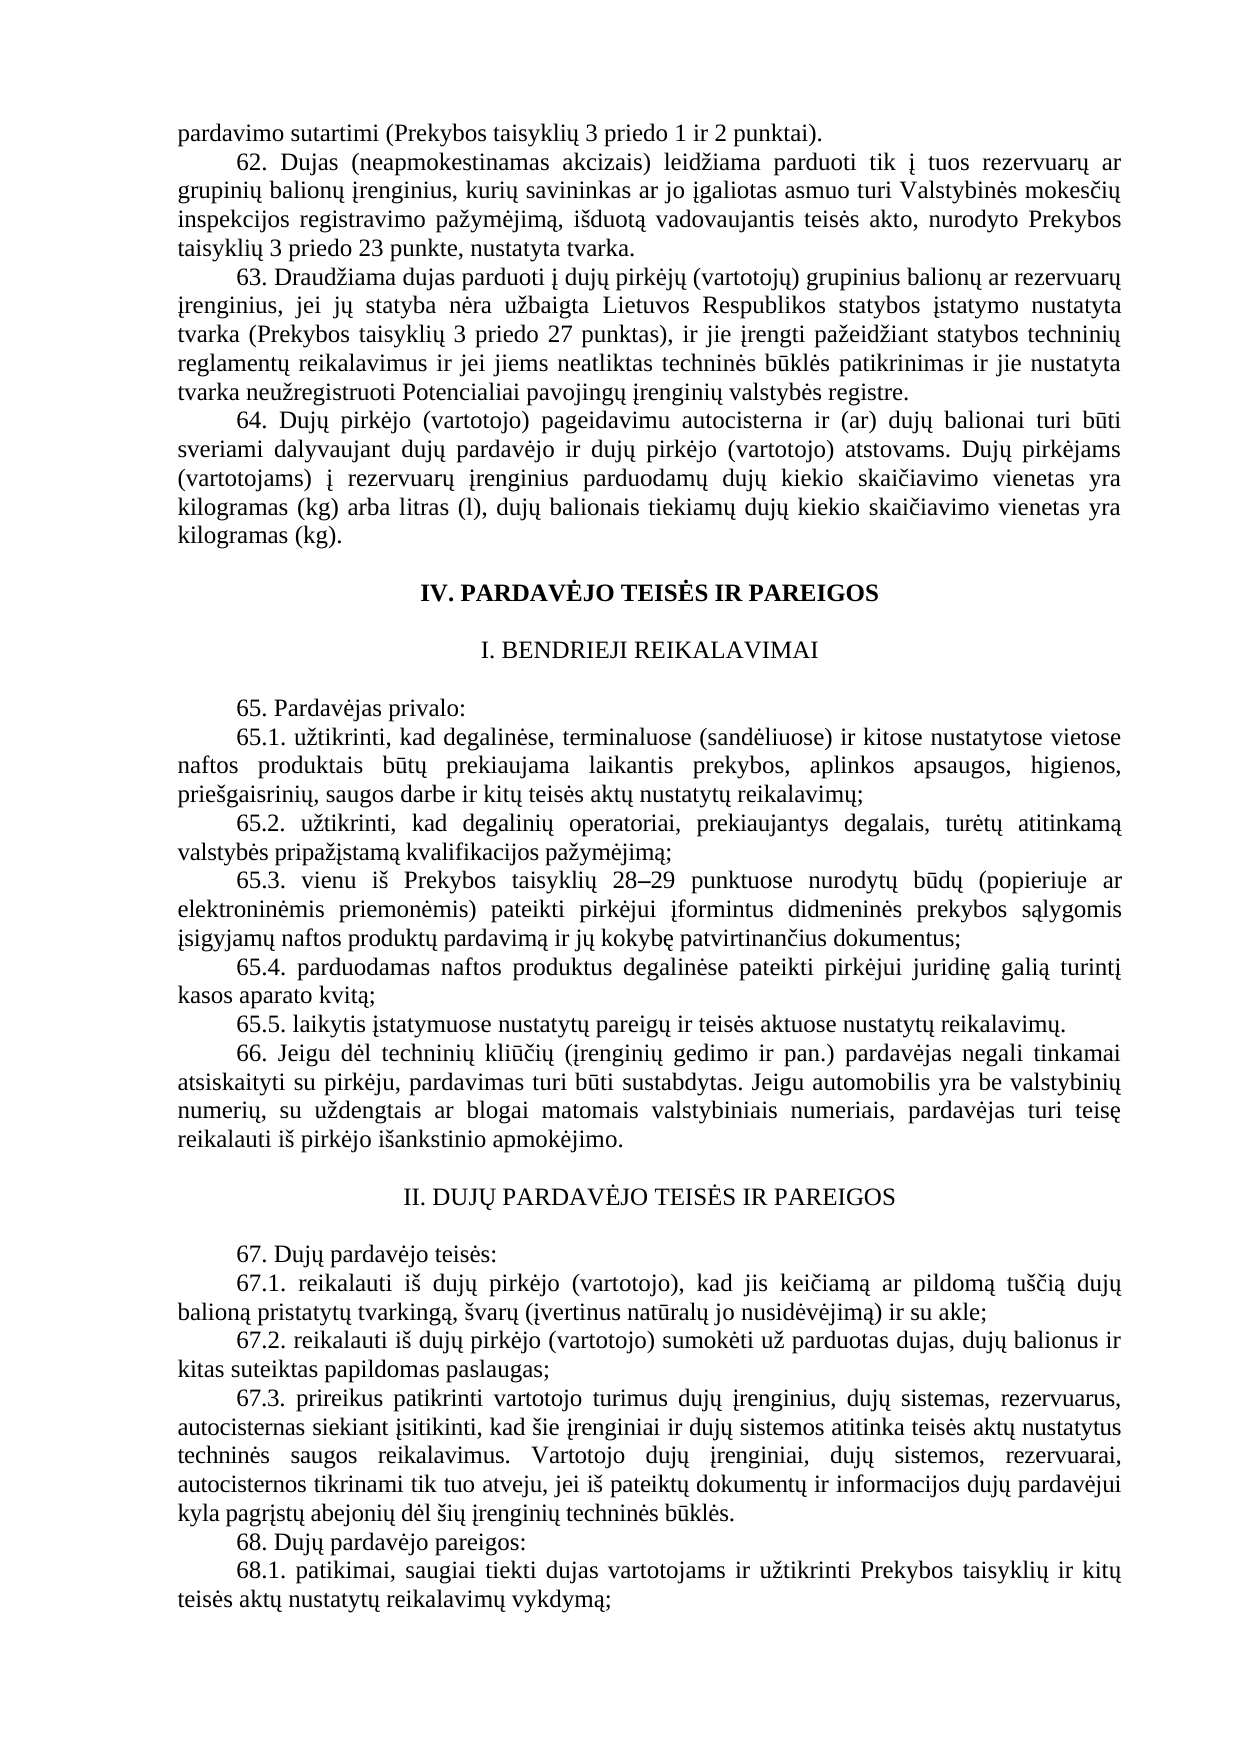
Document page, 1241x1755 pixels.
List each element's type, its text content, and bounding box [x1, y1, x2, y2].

text 67.2. reikalauti iš dujų pirkėjo (vartotojo) sumokėti už parduotas dujas, dujų balionus ir kitas suteiktas papildomas paslaugas; [177, 1326, 1122, 1383]
text 68. Dujų pardavėjo pareigos: [177, 1527, 1122, 1556]
text 63. Draudžiama dujas parduoti į dujų pirkėjų (vartotojų) grupinius balionų ar rezervuarų įrenginius, jei jų statyba nėra užbaigta Lietuvos Respublikos statybos įstatymo nustatyta tvarka (Prekybos taisyklių 3 priedo 27 punktas), ir jie įrengti pažeidžiant statybos techninių reglamentų reikalavimus ir jei jiems neatliktas techninės būklės patikrinimas ir jie nustatyta tvarka neužregistruoti Potencialiai pavojingų įrenginių valstybės registre. [177, 262, 1122, 406]
text 62. Dujas (neapmokestinamas akcizais) leidžiama parduoti tik į tuos rezervuarų ar grupinių balionų įrenginius, kurių savininkas ar jo įgaliotas asmuo turi Valstybinės mokesčių inspekcijos registravimo pažymėjimą, išduotą vadovaujantis teisės akto, nurodyto Prekybos taisyklių 3 priedo 23 punkte, nustatyta tvarka. [177, 147, 1122, 262]
text 65.2. užtikrinti, kad degalinių operatoriai, prekiaujantys degalais, turėtų atitinkamą valstybės pripažįstamą kvalifikacijos pažymėjimą; [177, 808, 1122, 866]
text 68.1. patikimai, saugiai tiekti dujas vartotojams ir užtikrinti Prekybos taisyklių ir kitų teisės aktų nustatytų reikalavimų vykdymą; [177, 1556, 1122, 1613]
text IV. PARDAVĖJO teisės ir PAREIGOS [177, 578, 1122, 607]
text 65. Pardavėjas privalo: [177, 693, 1122, 722]
text 65.4. parduodamas naftos produktus degalinėse pateikti pirkėjui juridinę galią turintį kasos aparato kvitą; [177, 952, 1122, 1009]
text 65.5. laikytis įstatymuose nustatytų pareigų ir teisės aktuose nustatytų reikalavimų. [177, 1009, 1122, 1038]
text 65.3. vienu iš Prekybos taisyklių 28–29 punktuose nurodytų būdų (popieriuje ar elektroninėmis priemonėmis) pateikti pirkėjui įformintus didmeninės prekybos sąlygomis įsigyjamų naftos produktų pardavimą ir jų kokybę patvirtinančius dokumentus; [177, 866, 1122, 952]
text II. DUJŲ PARDAVĖJO TEISĖS IR PAREIGOS [177, 1182, 1122, 1211]
text I. Bendrieji reikalavimai [177, 636, 1122, 664]
text 65.1. užtikrinti, kad degalinėse, terminaluose (sandėliuose) ir kitose nustatytose vietose naftos produktais būtų prekiaujama laikantis prekybos, aplinkos apsaugos, higienos, priešgaisrinių, saugos darbe ir kitų teisės aktų nustatytų reikalavimų; [177, 722, 1122, 808]
text 67.3. prireikus patikrinti vartotojo turimus dujų įrenginius, dujų sistemas, rezervuarus, autocisternas siekiant įsitikinti, kad šie įrenginiai ir dujų sistemos atitinka teisės aktų nustatytus techninės saugos reikalavimus. Vartotojo dujų įrenginiai, dujų sistemos, rezervuarai, autocisternos tikrinami tik tuo atveju, jei iš pateiktų dokumentų ir informacijos dujų pardavėjui kyla pagrįstų abejonių dėl šių įrenginių techninės būklės. [177, 1383, 1122, 1527]
text 66. Jeigu dėl techninių kliūčių (įrenginių gedimo ir pan.) pardavėjas negali tinkamai atsiskaityti su pirkėju, pardavimas turi būti sustabdytas. Jeigu automobilis yra be valstybinių numerių, su uždengtais ar blogai matomais valstybiniais numeriais, pardavėjas turi teisę reikalauti iš pirkėjo išankstinio apmokėjimo. [177, 1038, 1122, 1153]
text 64. Dujų pirkėjo (vartotojo) pageidavimu autocisterna ir (ar) dujų balionai turi būti sveriami dalyvaujant dujų pardavėjo ir dujų pirkėjo (vartotojo) atstovams. Dujų pirkėjams (vartotojams) į rezervuarų įrenginius parduodamų dujų kiekio skaičiavimo vienetas yra kilogramas (kg) arba litras (l), dujų balionais tiekiamų dujų kiekio skaičiavimo vienetas yra kilogramas (kg). [177, 406, 1122, 549]
text 67.1. reikalauti iš dujų pirkėjo (vartotojo), kad jis keičiamą ar pildomą tuščią dujų balioną pristatytų tvarkingą, švarų (įvertinus natūralų jo nusidėvėjimą) ir su akle; [177, 1268, 1122, 1326]
text 67. Dujų pardavėjo teisės: [177, 1239, 1122, 1268]
text pardavimo sutartimi (Prekybos taisyklių 3 priedo 1 ir 2 punktai). [177, 118, 1122, 147]
